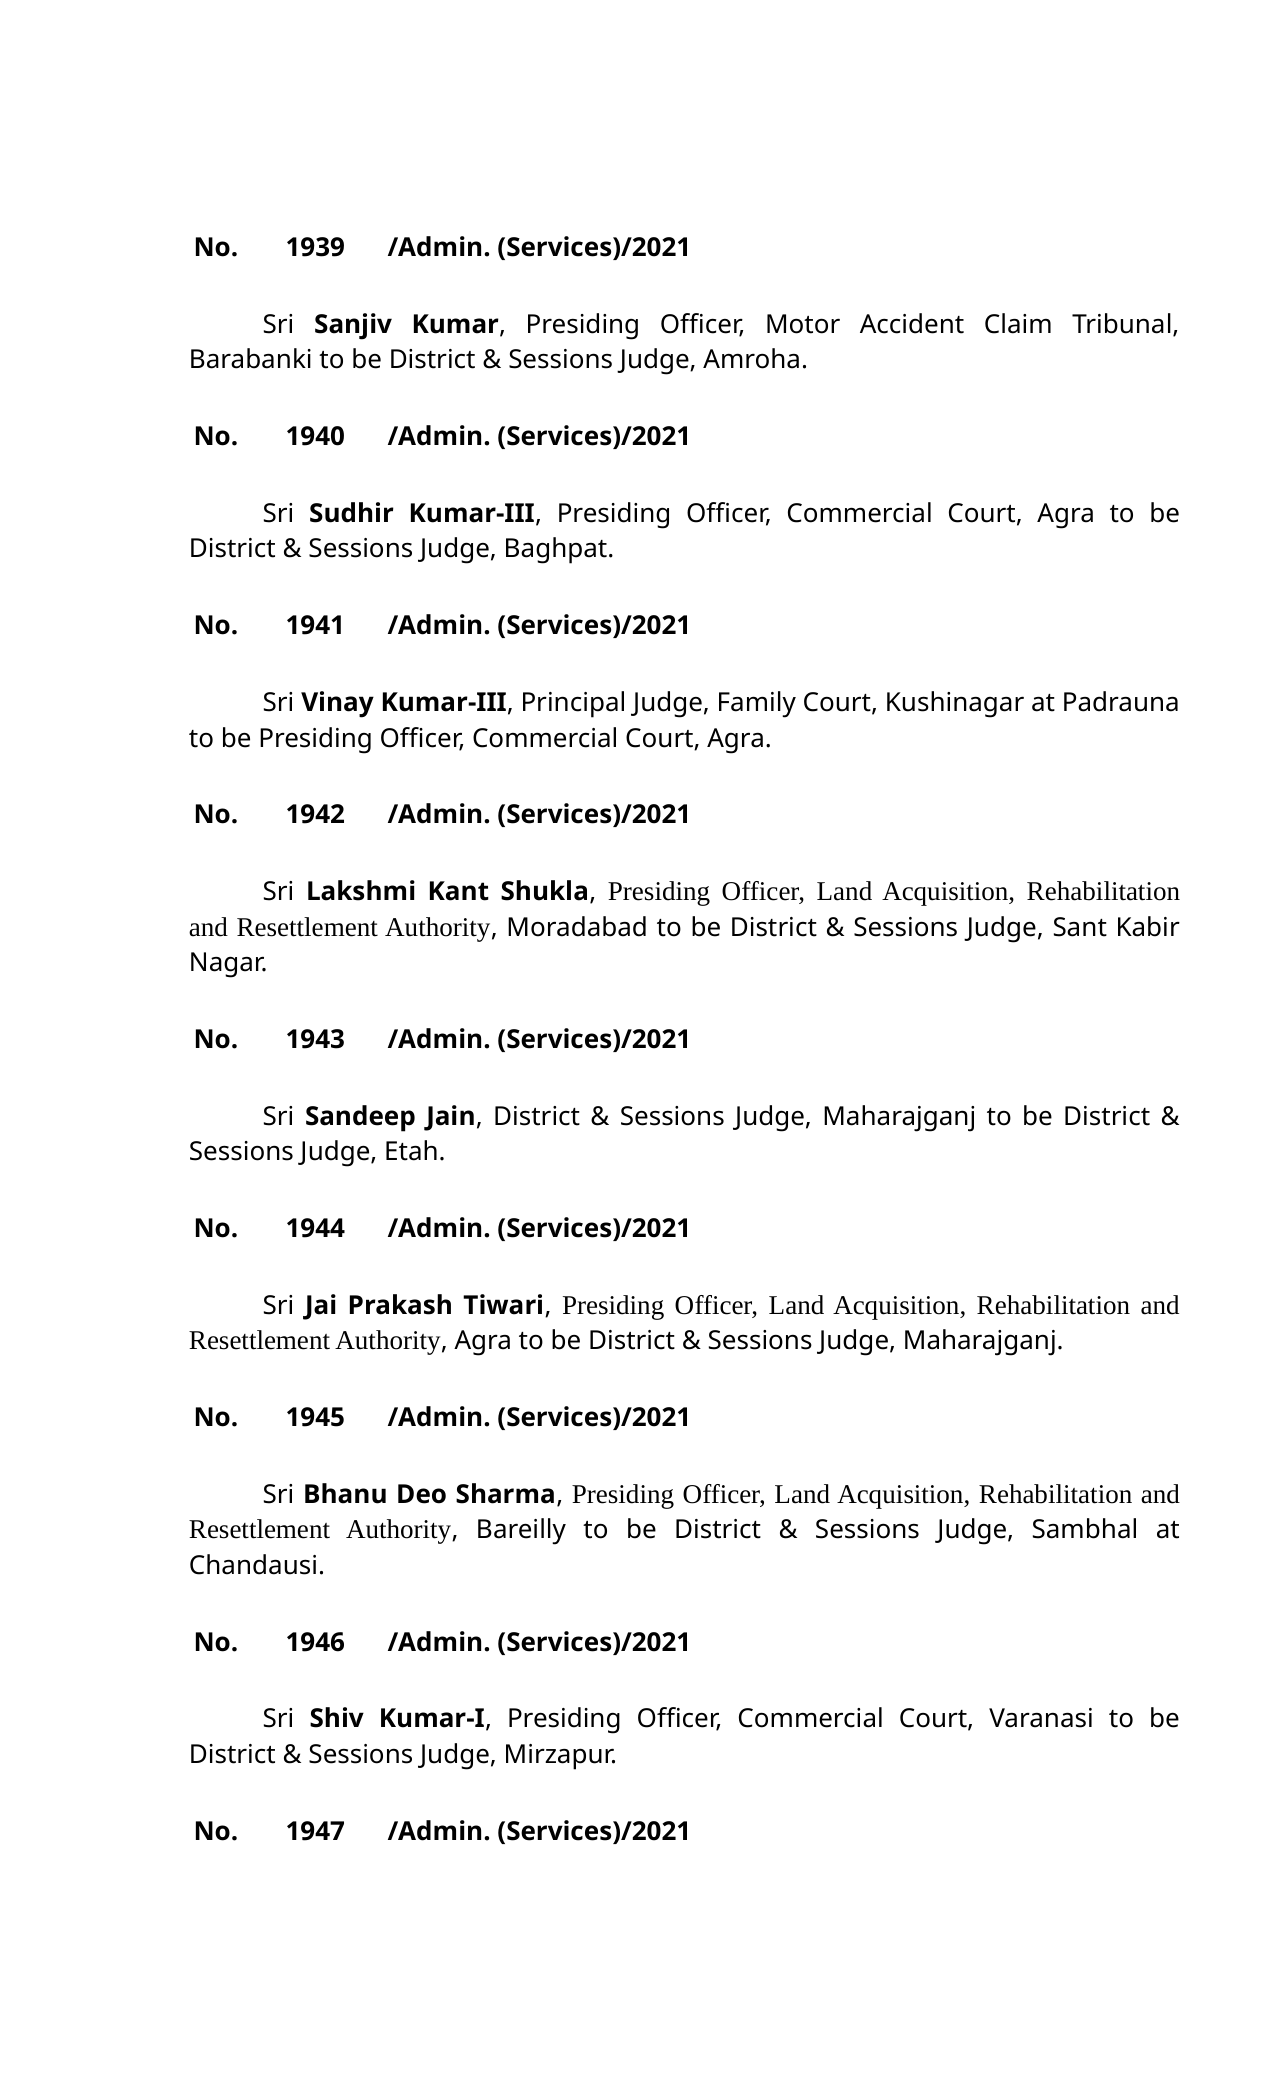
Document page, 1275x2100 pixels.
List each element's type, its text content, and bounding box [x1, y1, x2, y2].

table_header No. [188, 1393, 249, 1440]
table_header 1939 [249, 223, 382, 270]
table_header 1947 [249, 1807, 382, 1853]
table_header 1943 [249, 1015, 382, 1062]
subtitle Sri Jai Prakash Tiwari, Presiding Officer, Land Acquisition, Rehabilitation and Resettlement Authority, Agra to be District & Sessions Judge, Maharajganj. [189, 1286, 1181, 1357]
subtitle Sri Lakshmi Kant Shukla, Presiding Officer, Land Acquisition, Rehabilitation and Resettlement Authority, Moradabad to be District & Sessions Judge, Sant Kabir Nagar. [189, 873, 1181, 979]
table_header No. [188, 790, 249, 837]
subtitle Sri Bhanu Deo Sharma, Presiding Officer, Land Acquisition, Rehabilitation and Resettlement Authority, Bareilly to be District & Sessions Judge, Sambhal at Chandausi. [189, 1475, 1181, 1582]
table_header /Admin. (Services)/2021 [382, 223, 762, 270]
table_header 1946 [249, 1618, 382, 1664]
table_header /Admin. (Services)/2021 [382, 1807, 762, 1853]
table_header No. [188, 1807, 249, 1853]
table_header 1944 [249, 1204, 382, 1251]
table_header No. [188, 1015, 249, 1062]
subtitle Sri Sanjiv Kumar, Presiding Officer, Motor Accident Claim Tribunal, Barabanki to be District & Sessions Judge, Amroha. [189, 306, 1181, 377]
table_header No. [188, 1204, 249, 1251]
table_header No. [188, 1618, 249, 1664]
table_header No. [188, 412, 249, 459]
subtitle Sri Shiv Kumar-I, Presiding Officer, Commercial Court, Varanasi to be District & Sessions Judge, Mirzapur. [189, 1700, 1181, 1771]
subtitle Sri Vinay Kumar-III, Principal Judge, Family Court, Kushinagar at Padrauna to be Presiding Officer, Commercial Court, Agra. [189, 684, 1181, 755]
table_header /Admin. (Services)/2021 [382, 1204, 762, 1251]
table_header No. [188, 223, 249, 270]
table_header /Admin. (Services)/2021 [382, 1618, 762, 1664]
table_header /Admin. (Services)/2021 [382, 601, 762, 648]
table_header 1942 [249, 790, 382, 837]
table_header /Admin. (Services)/2021 [382, 1015, 762, 1062]
subtitle Sri Sandeep Jain, District & Sessions Judge, Maharajganj to be District & Sessions Judge, Etah. [189, 1097, 1181, 1168]
subtitle Sri Sudhir Kumar-III, Presiding Officer, Commercial Court, Agra to be District & Sessions Judge, Baghpat. [189, 494, 1181, 566]
table_header 1940 [249, 412, 382, 459]
table_header /Admin. (Services)/2021 [382, 1393, 762, 1440]
table_header No. [188, 601, 249, 648]
table_header 1945 [249, 1393, 382, 1440]
table_header 1941 [249, 601, 382, 648]
table_header /Admin. (Services)/2021 [382, 790, 762, 837]
table_header /Admin. (Services)/2021 [382, 412, 762, 459]
